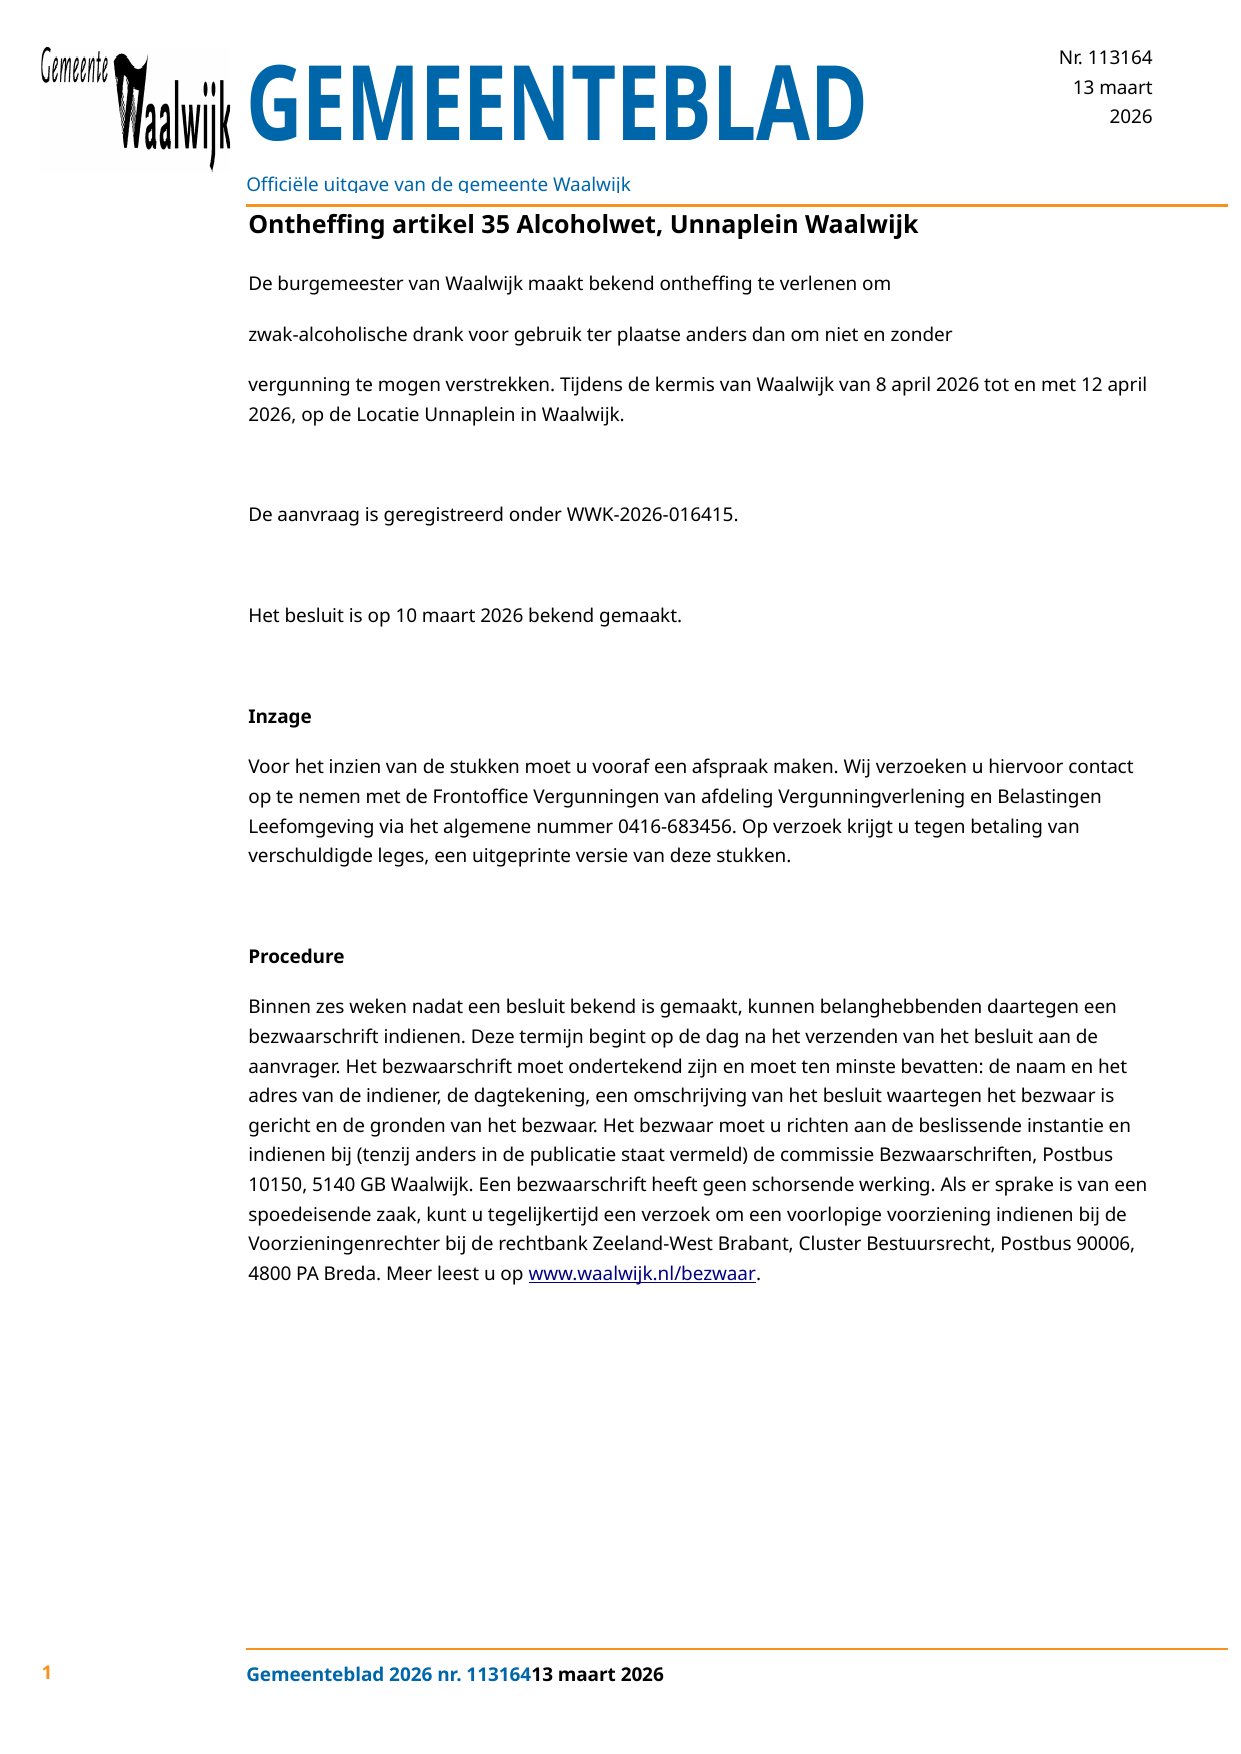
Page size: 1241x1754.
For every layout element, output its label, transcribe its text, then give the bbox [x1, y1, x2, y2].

text Inzage [248, 703, 1152, 729]
text Voor het inzien van de stukken moet u vooraf een afspraak maken. Wij verzoeken u hiervoor contact op te nemen met de Frontoffice Vergunningen van afdeling Vergunningverlening en Belastingen Leefomgeving via het algemene nummer 0416-683456. Op verzoek krijgt u tegen betaling van verschuldigde leges, een uitgeprinte versie van deze stukken. [248, 754, 1152, 868]
text Ontheffing artikel 35 Alcoholwet, Unnaplein Waalwijk [248, 207, 1152, 241]
text De aanvraag is geregistreerd onder WWK-2026-016415. [248, 502, 1152, 527]
text zwak-alcoholische drank voor gebruik ter plaatse anders dan om niet en zonder [248, 321, 1152, 346]
text vergunning te mogen verstrekken. Tijdens de kermis van Waalwijk van 8 april 2026 tot en met 12 april 2026, op de Locatie Unnaplein in Waalwijk. [248, 371, 1152, 426]
text Procedure [248, 943, 1152, 969]
text De burgemeester van Waalwijk maakt bekend ontheffing te verlenen om [248, 270, 1152, 296]
text Binnen zes weken nadat een besluit bekend is gemaakt, kunnen belanghebbenden daartegen een bezwaarschrift indienen. Deze termijn begint op de dag na het verzenden van het besluit aan de aanvrager. Het bezwaarschrift moet ondertekend zijn en moet ten minste bevatten: de naam en het adres van de indiener, de dagtekening, een omschrijving van het besluit waartegen het bezwaar is gericht en de gronden van het bezwaar. Het bezwaar moet u richten aan de beslissende instantie en indienen bij (tenzij anders in de publicatie staat vermeld) de commissie Bezwaarschriften, Postbus 10150, 5140 GB Waalwijk. Een bezwaarschrift heeft geen schorsende werking. Als er sprake is van een spoedeisende zaak, kunt u tegelijkertijd een verzoek om een voorlopige voorziening indienen bij de Voorzieningenrechter bij de rechtbank Zeeland-West Brabant, Cluster Bestuursrecht, Postbus 90006, 4800 PA Breda. Meer leest u op www.waalwijk.nl/bezwaar. [248, 994, 1152, 1286]
text Het besluit is op 10 maart 2026 bekend gemaakt. [248, 602, 1152, 628]
picture [41, 47, 231, 172]
